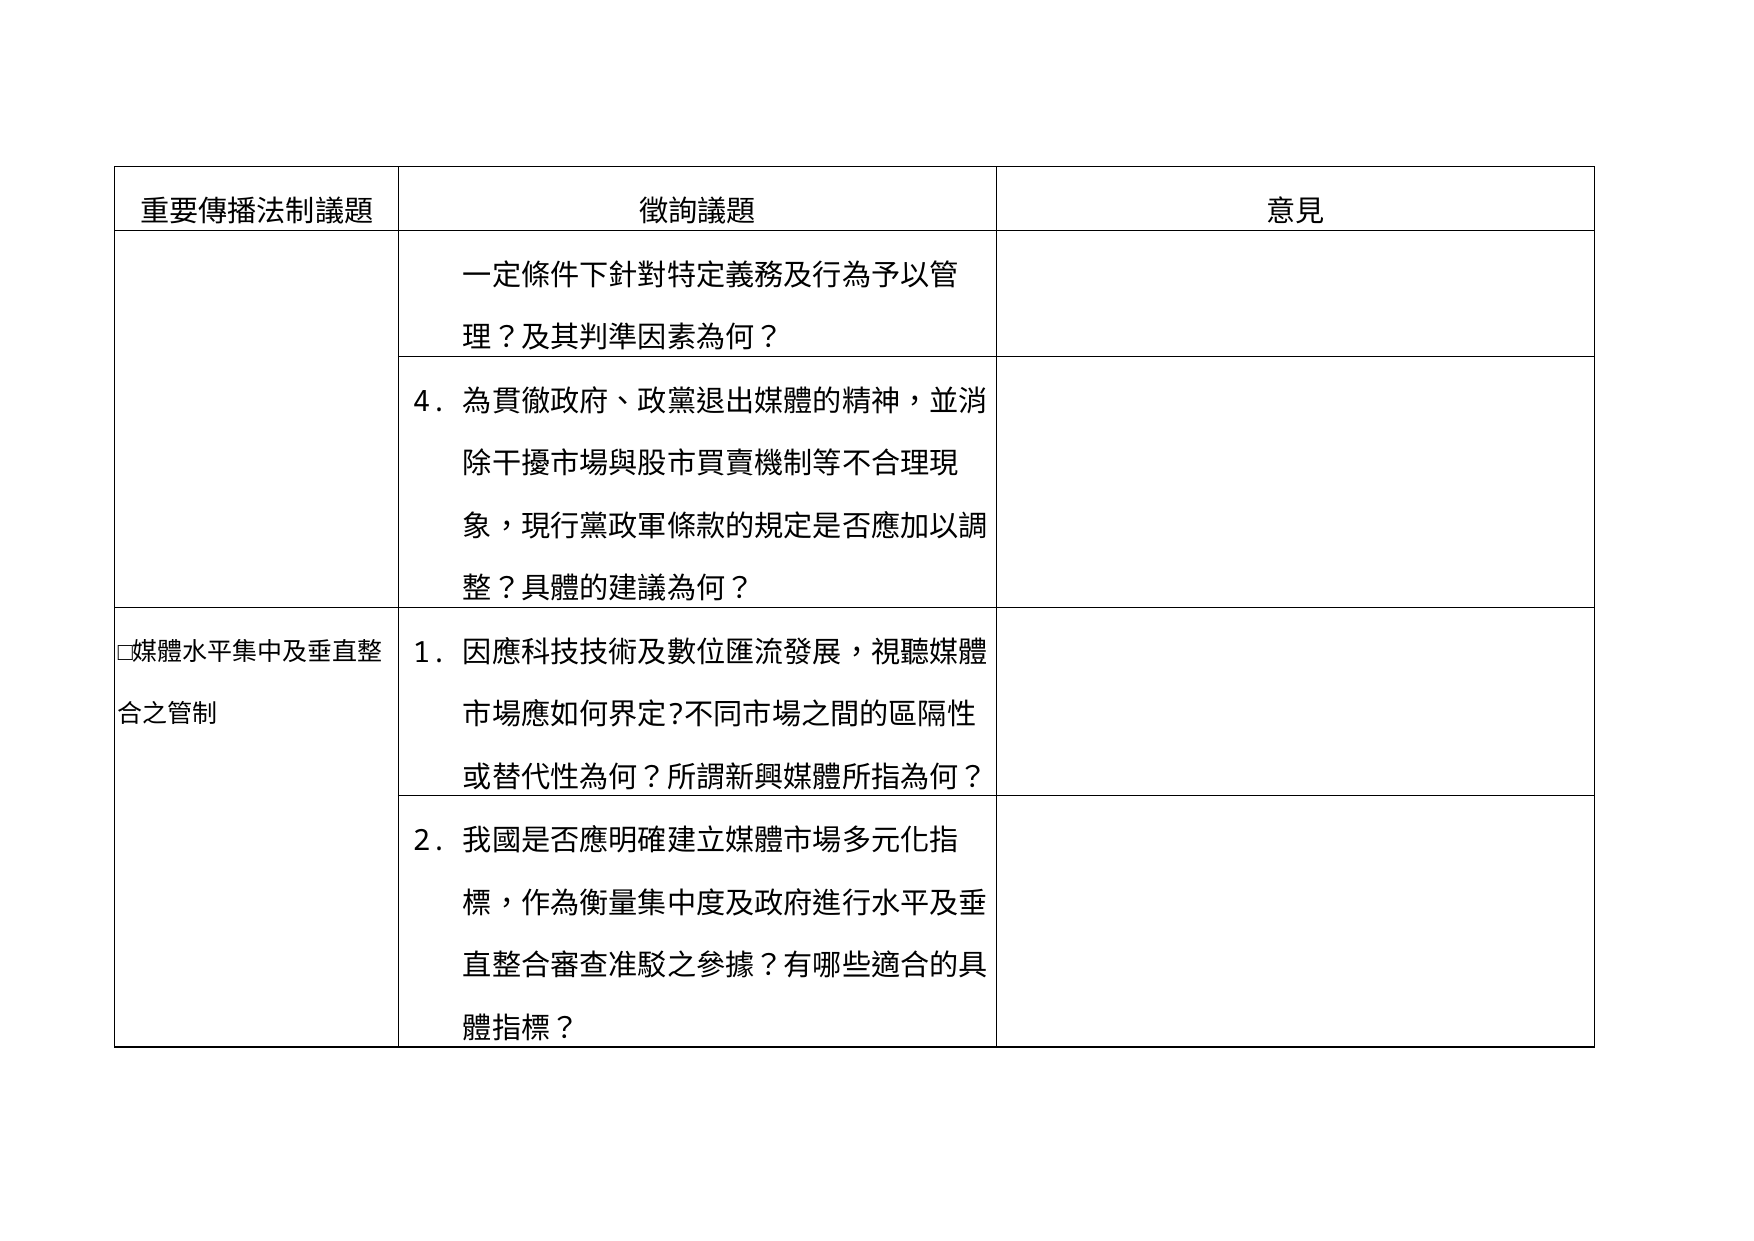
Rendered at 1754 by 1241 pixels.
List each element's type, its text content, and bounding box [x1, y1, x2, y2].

table_cell 我國是否應明確建立媒體市場多元化指標，作為衡量集中度及政府進行水平及垂直整合審查准駁之參據？有哪些適合的具體指標？ [399, 796, 996, 1046]
table_cell 為貫徹政府、政黨退出媒體的精神，並消除干擾市場與股市買賣機制等不合理現象，現行黨政軍條款的規定是否應加以調整？具體的建議為何？ [399, 357, 996, 607]
table_cell [997, 608, 1594, 795]
table_header 意見 [997, 167, 1594, 230]
table_header 徵詢議題 [399, 167, 996, 230]
table_cell [997, 231, 1594, 356]
table_cell [115, 231, 398, 607]
table_header 重要傳播法制議題 [115, 167, 398, 230]
table_cell [997, 357, 1594, 607]
table_cell [997, 796, 1594, 1046]
table_cell 因應科技技術及數位匯流發展，視聽媒體市場應如何界定?不同市場之間的區隔性或替代性為何？所謂新興媒體所指為何？ [399, 608, 996, 795]
table_cell 一定條件下針對特定義務及行為予以管理？及其判準因素為何？ [399, 231, 996, 356]
table_cell □媒體水平集中及垂直整合之管制 [115, 608, 398, 1046]
